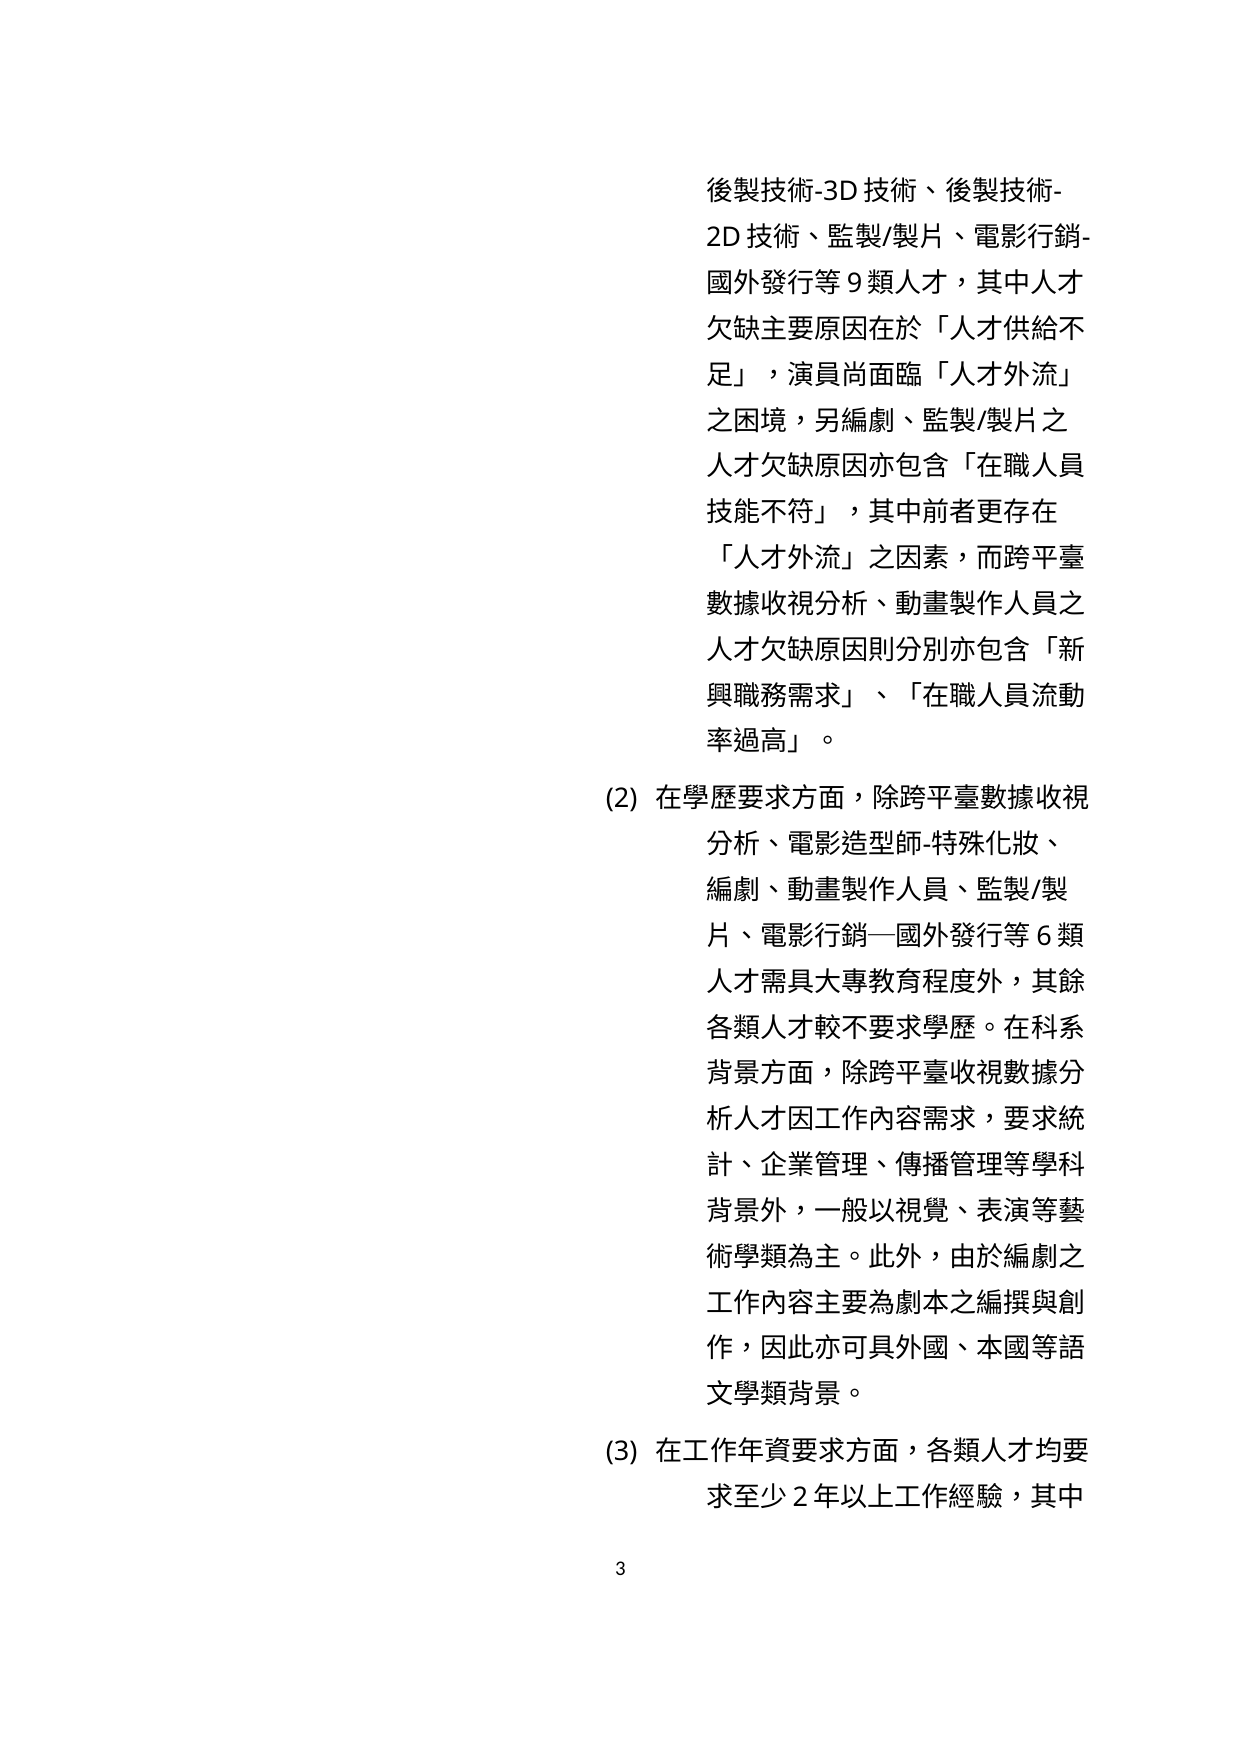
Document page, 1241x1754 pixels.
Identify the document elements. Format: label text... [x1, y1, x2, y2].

list 在學歷要求方面，除跨平臺數據收視分析、電影造型師-特殊化妝、編劇、動畫製作人員、監製/製片、電影行銷─國外發行等6類人才需具大專教育程度外，其餘各類人才較不要求學歷。在科系背景方面，除跨平臺收視數據分析人才因工作內容需求，要求統計、企業管理、傳播管理等學科背景外，一般以視覺、表演等藝術學類為主。此外，由於編劇之工作內容主要為劇本之編撰與創作，因此亦可具外國、本國等語文學類背景。 [606, 771, 1092, 1413]
list 在工作年資要求方面，各類人才均要求至少2年以上工作經驗，其中 [606, 1424, 1092, 1516]
list 後製技術-3D技術、後製技術-2D技術、監製/製片、電影行銷-國外發行等9類人才，其中人才欠缺主要原因在於「人才供給不足」，演員尚面臨「人才外流」之困境，另編劇、監製/製片之人才欠缺原因亦包含「在職人員技能不符」，其中前者更存在「人才外流」之因素，而跨平臺數據收視分析、動畫製作人員之人才欠缺原因則分別亦包含「新興職務需求」、「在職人員流動率過高」。 [606, 164, 1092, 760]
